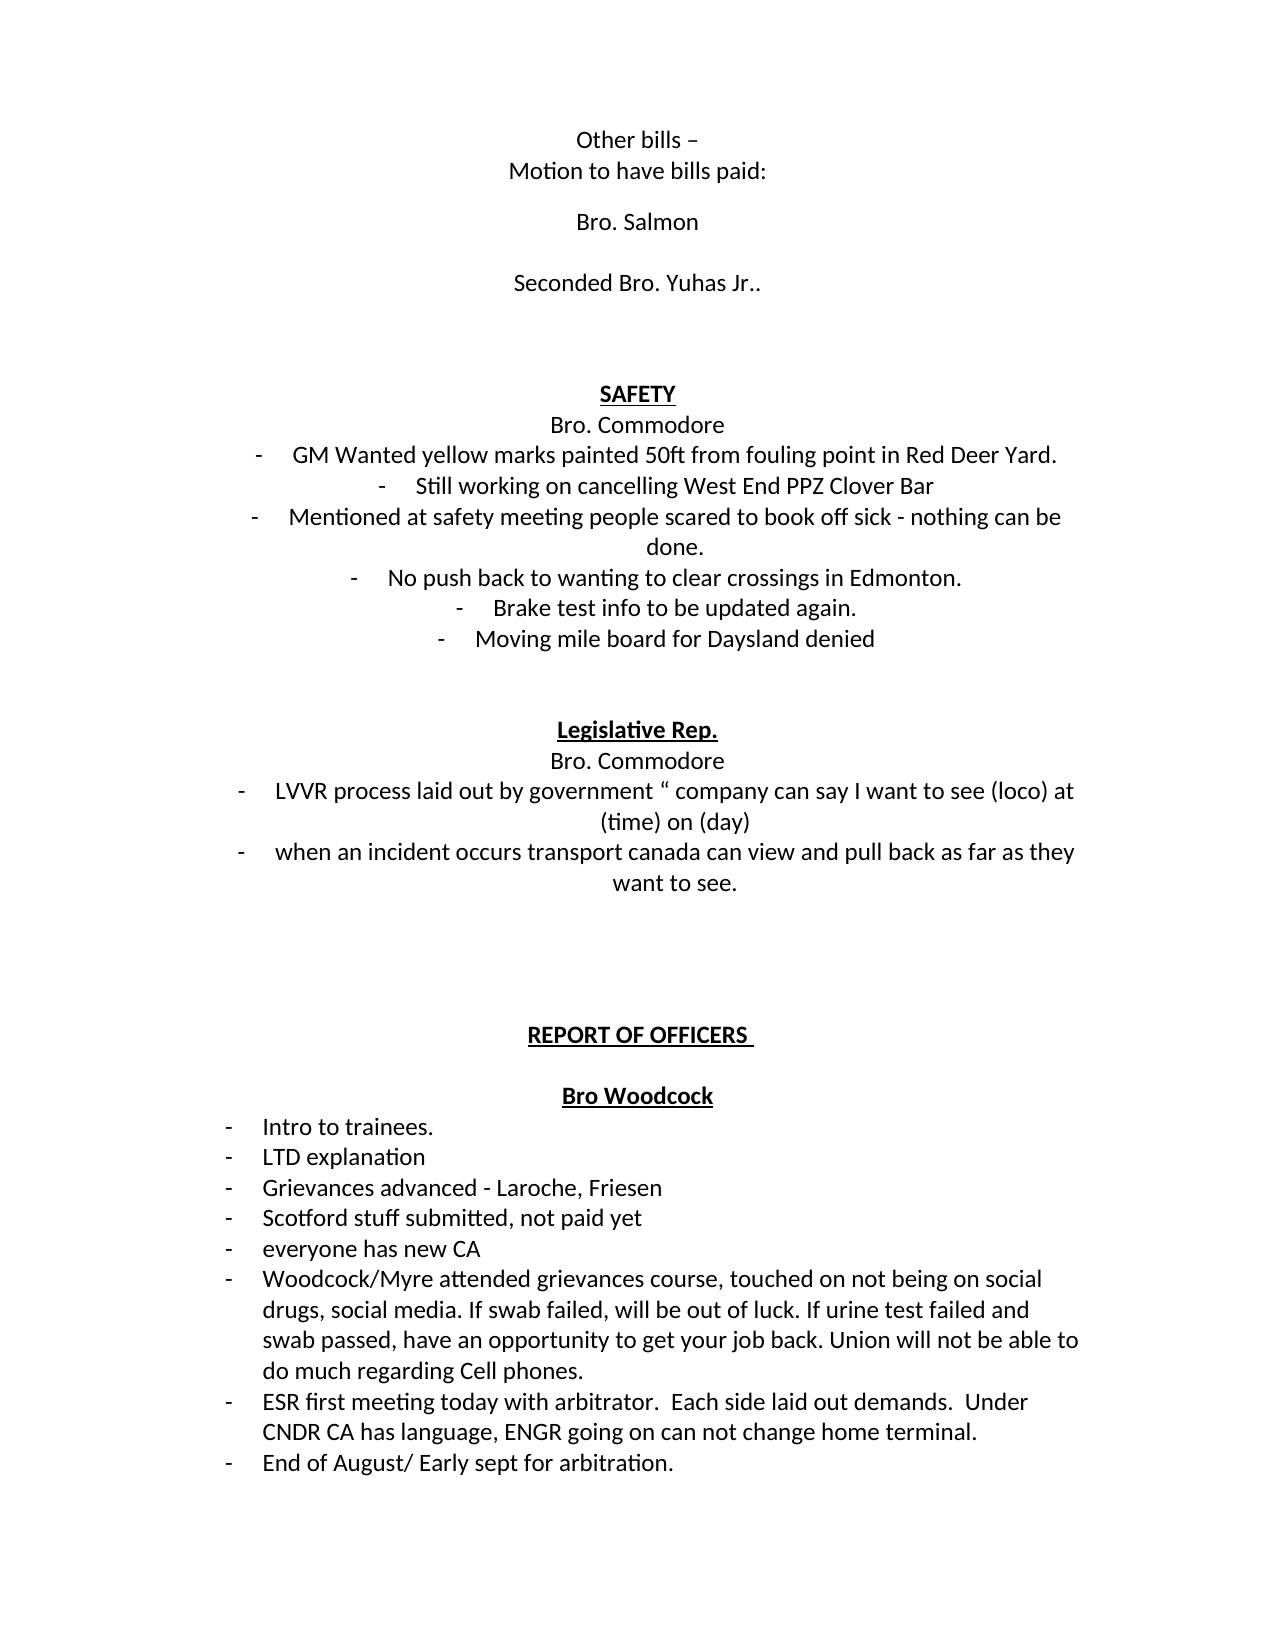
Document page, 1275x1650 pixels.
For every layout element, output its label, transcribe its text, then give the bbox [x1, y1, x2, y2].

text Bro. Commodore [187, 745, 1087, 775]
list Intro to trainees. [225, 1111, 1087, 1142]
list Scotford stuff submitted, not paid yet [225, 1203, 1087, 1233]
list Still working on cancelling West End PPZ Clover Bar [225, 470, 1087, 501]
list Grievances advanced - Laroche, Friesen [225, 1172, 1087, 1203]
list LVVR process laid out by government “ company can say I want to see (loco) at (time) on (day) [225, 775, 1087, 836]
text Bro. Salmon [187, 206, 1087, 236]
list GM Wanted yellow marks painted 50ft from fouling point in Red Deer Yard. [225, 439, 1087, 470]
list End of August/ Early sept for arbitration. [225, 1447, 1087, 1477]
list everyone has new CA [225, 1233, 1087, 1264]
list when an incident occurs transport canada can view and pull back as far as they want to see. [225, 836, 1087, 897]
list LTD explanation [225, 1142, 1087, 1172]
subtitle Bro Woodcock [187, 1081, 1087, 1111]
list Mentioned at safety meeting people scared to book off sick - nothing can be done. [225, 501, 1087, 562]
text Motion to have bills paid: [187, 155, 1087, 185]
text Seconded Bro. Yuhas Jr.. [187, 267, 1087, 297]
text Other bills – [187, 124, 1087, 155]
list No push back to wanting to clear crossings in Edmonton. [225, 562, 1087, 592]
list Woodcock/Myre attended grievances course, touched on not being on social drugs, social media. If swab failed, will be out of luck. If urine test failed and swab passed, have an opportunity to get your job back. Union will not be able to do much regarding Cell phones. [225, 1264, 1087, 1386]
text Bro. Commodore [187, 409, 1087, 439]
list Moving mile board for Daysland denied [225, 623, 1087, 653]
subtitle REPORT OF OFFICERS [187, 1019, 1087, 1050]
text Legislative Rep. [187, 714, 1087, 745]
list Brake test info to be updated again. [225, 592, 1087, 623]
list ESR first meeting today with arbitrator. Each side laid out demands. Under CNDR CA has language, ENGR going on can not change home terminal. [225, 1386, 1087, 1447]
subtitle SAFETY [187, 378, 1087, 409]
